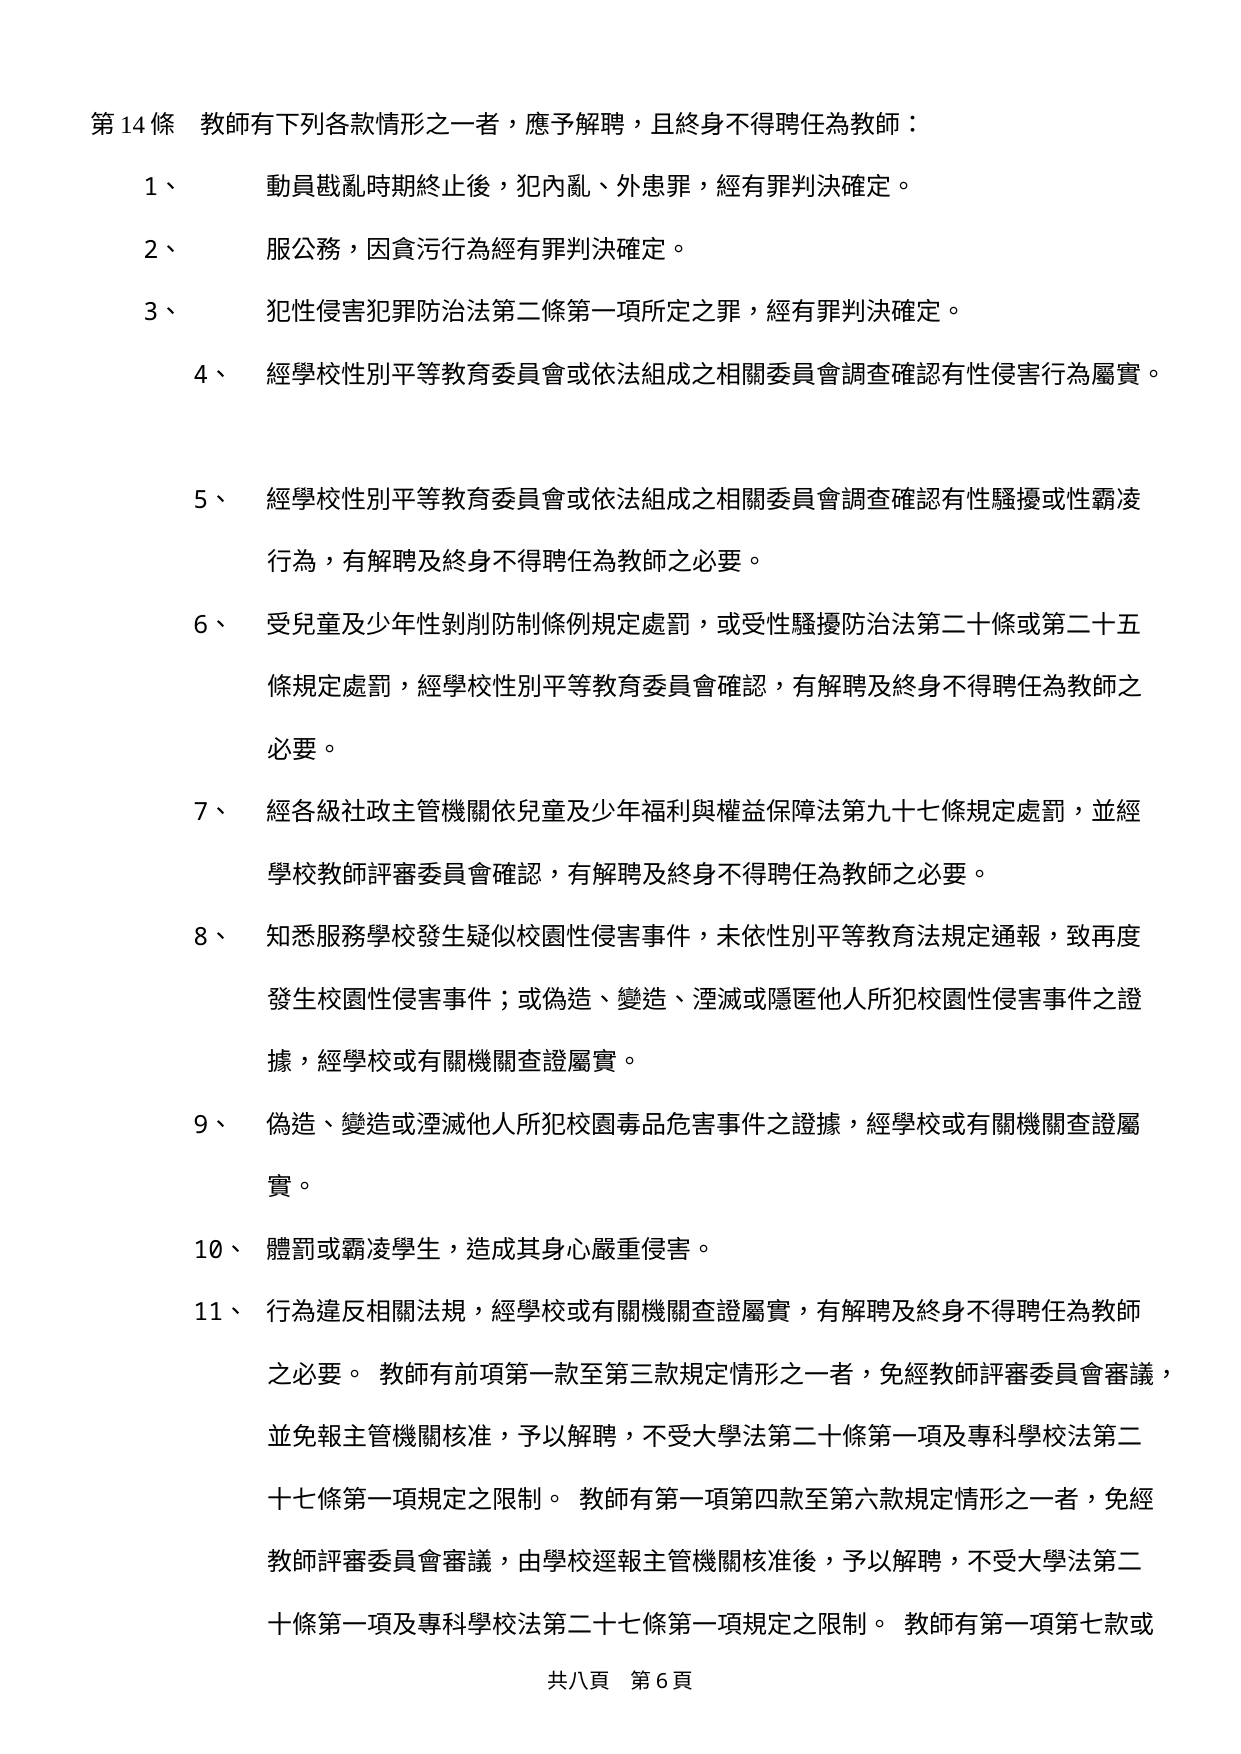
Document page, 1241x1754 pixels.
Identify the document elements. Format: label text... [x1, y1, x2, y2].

text 第14條 教師有下列各款情形之一者，應予解聘，且終身不得聘任為教師： [90, 81, 1165, 143]
list 行為違反相關法規，經學校或有關機關查證屬實，有解聘及終身不得聘任為教師之必要。 教師有前項第一款至第三款規定情形之一者，免經教師評審委員會審議，並免報主管機關核准，予以解聘，不受大學法第二十條第一項及專科學校法第二十七條第一項規定之限制。 教師有第一項第四款至第六款規定情形之一者，免經教師評審委員會審議，由學校逕報主管機關核准後，予以解聘，不受大學法第二十條第一項及專科學校法第二十七條第一項規定之限制。 教師有第一項第七款或第十款規定情形之一者，應經教師評審委員會委員三分之二以上出席及出席委員二分之一以上之審議通過，並報主管機關核准後，予以解聘；有第八款、第九款或第十一款規定情形之一者，應經教師評審委員會委員三分之二以上出席及出席委員三分之二以上之審議通過，並報主管機關核准後，予以解聘。 [193, 1268, 1165, 1643]
list 偽造、變造或湮滅他人所犯校園毒品危害事件之證據，經學校或有關機關查證屬實。 [193, 1081, 1165, 1206]
list 犯性侵害犯罪防治法第二條第一項所定之罪，經有罪判決確定。 [75, 268, 1165, 331]
list 經學校性別平等教育委員會或依法組成之相關委員會調查確認有性騷擾或性霸凌行為，有解聘及終身不得聘任為教師之必要。 [193, 456, 1165, 581]
list 動員戡亂時期終止後，犯內亂、外患罪，經有罪判決確定。 [75, 143, 1165, 206]
list 經學校性別平等教育委員會或依法組成之相關委員會調查確認有性侵害行為屬實。 [193, 331, 1165, 456]
list 受兒童及少年性剝削防制條例規定處罰，或受性騷擾防治法第二十條或第二十五條規定處罰，經學校性別平等教育委員會確認，有解聘及終身不得聘任為教師之必要。 [193, 581, 1165, 768]
list 體罰或霸凌學生，造成其身心嚴重侵害。 [193, 1206, 1165, 1268]
list 知悉服務學校發生疑似校園性侵害事件，未依性別平等教育法規定通報，致再度發生校園性侵害事件；或偽造、變造、湮滅或隱匿他人所犯校園性侵害事件之證據，經學校或有關機關查證屬實。 [193, 893, 1165, 1081]
list 服公務，因貪污行為經有罪判決確定。 [75, 206, 1165, 268]
list 經各級社政主管機關依兒童及少年福利與權益保障法第九十七條規定處罰，並經學校教師評審委員會確認，有解聘及終身不得聘任為教師之必要。 [193, 768, 1165, 893]
